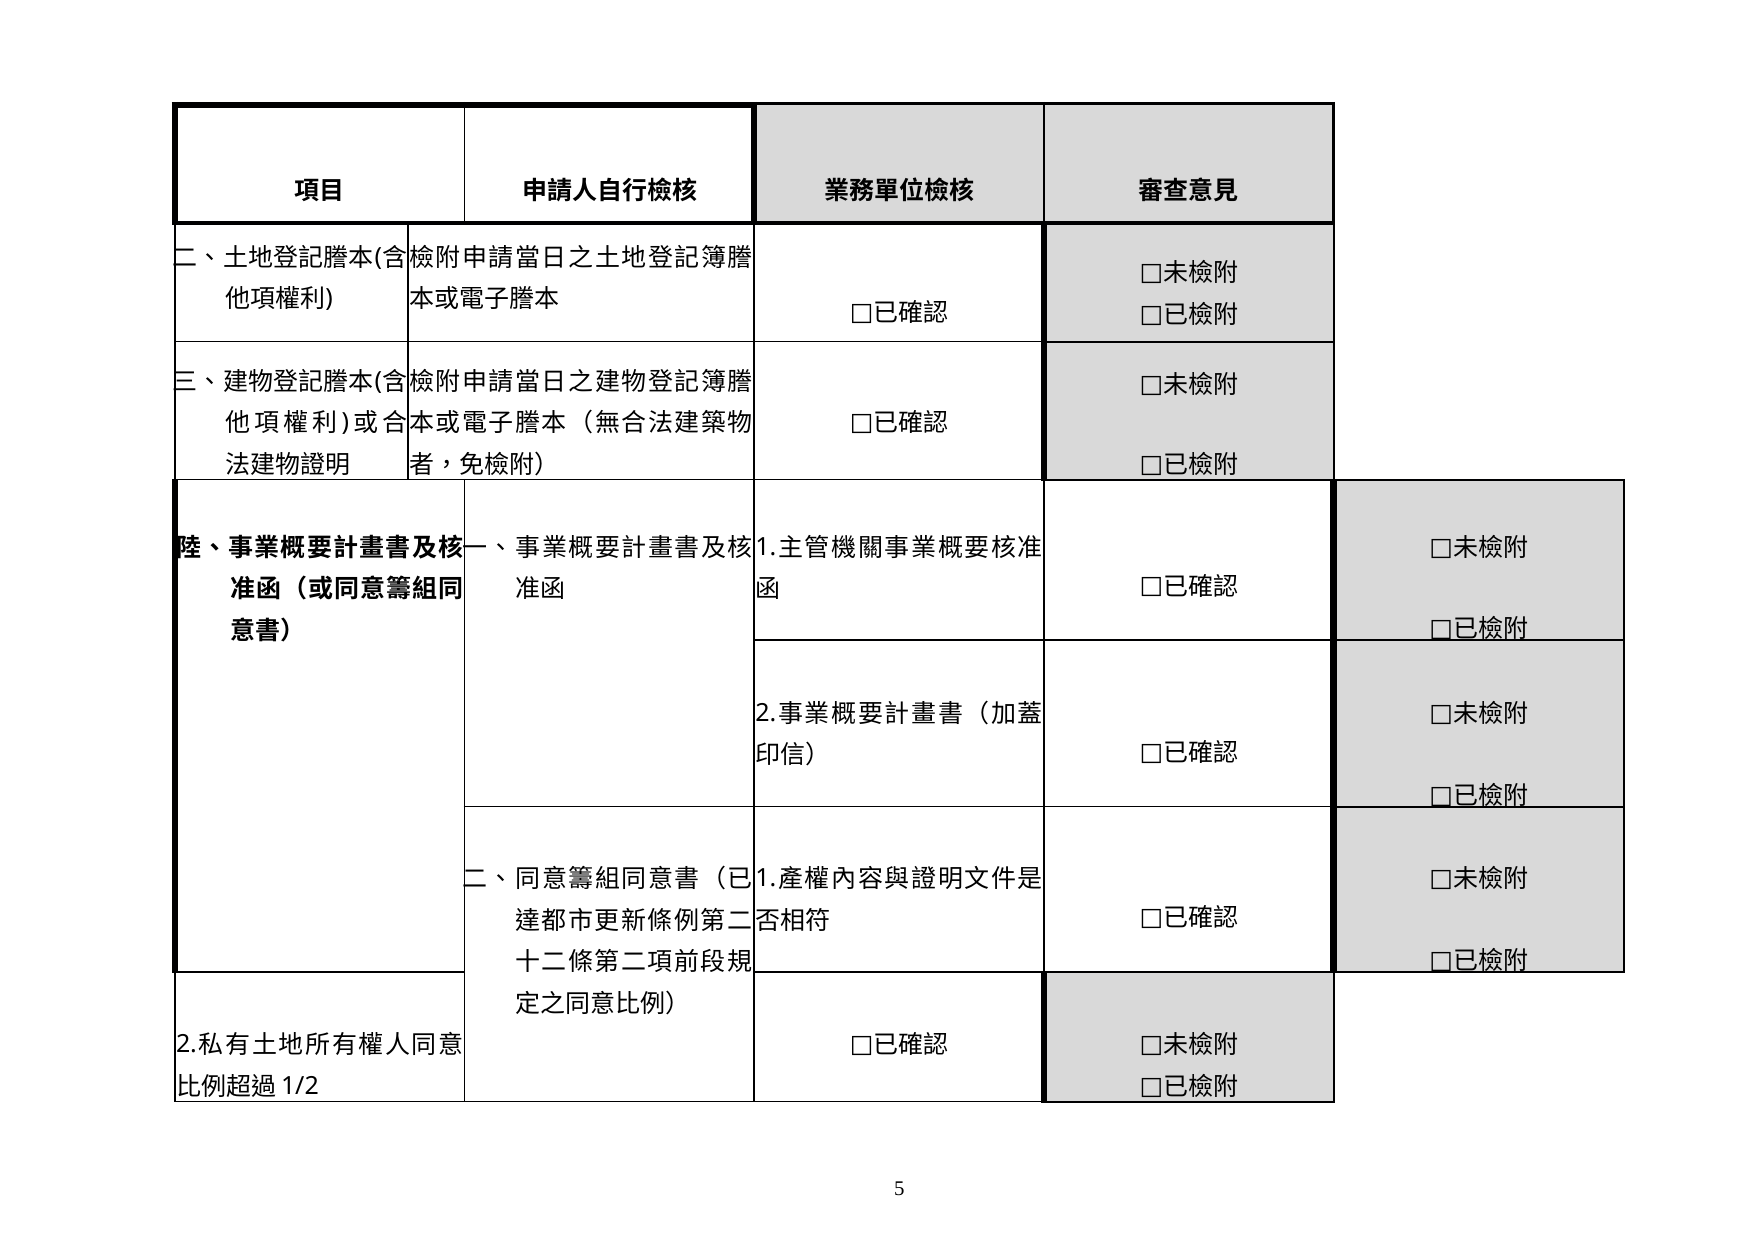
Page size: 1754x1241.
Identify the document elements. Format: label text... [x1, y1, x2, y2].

table_header 申請人自行檢核 [465, 108, 751, 221]
table_cell 2.私有土地所有權人同意比例超過1/2 [176, 973, 464, 1101]
table_cell □已確認 [1045, 481, 1330, 639]
table_cell 1.主管機關事業概要核准函 [755, 480, 1043, 639]
table_cell 二、同意籌組同意書（已達都市更新條例第二十二條第二項前段規定之同意比例） [465, 807, 753, 1101]
table_cell 二、土地登記謄本(含他項權利) [176, 225, 407, 341]
table_cell □未檢附 □已檢附 [1047, 225, 1333, 341]
table_cell □已確認 [1045, 807, 1330, 971]
table_header 業務單位檢核 [757, 105, 1043, 221]
table_cell □未檢附 □已檢附 [1337, 808, 1623, 971]
table_cell 檢附申請當日之建物登記簿謄本或電子謄本（無合法建築物者，免檢附） [409, 342, 753, 479]
table_cell 陸、事業概要計畫書及核准函（或同意籌組同意書） [178, 480, 464, 971]
table_cell □已確認 [755, 973, 1041, 1101]
table_cell □未檢附 □已檢附 [1337, 481, 1623, 639]
table_cell 2.事業概要計畫書（加蓋印信） [755, 641, 1043, 806]
table_cell 檢附申請當日之土地登記簿謄本或電子謄本 [409, 225, 753, 341]
table_cell □已確認 [1045, 641, 1330, 806]
table_cell 三、建物登記謄本(含他項權利)或合法建物證明 [176, 342, 407, 479]
table_header 審查意見 [1045, 105, 1332, 221]
table_cell □已確認 [755, 225, 1041, 341]
table_cell 一、事業概要計畫書及核准函 [465, 480, 753, 806]
table_cell □未檢附 □已檢附 [1047, 973, 1333, 1101]
table_cell □未檢附 □已檢附 [1047, 343, 1333, 479]
table_cell 1.產權內容與證明文件是否相符 [755, 807, 1043, 971]
table_cell □未檢附 □已檢附 [1337, 641, 1623, 806]
table_header 項目 [178, 108, 464, 221]
table_cell □已確認 [755, 342, 1041, 479]
